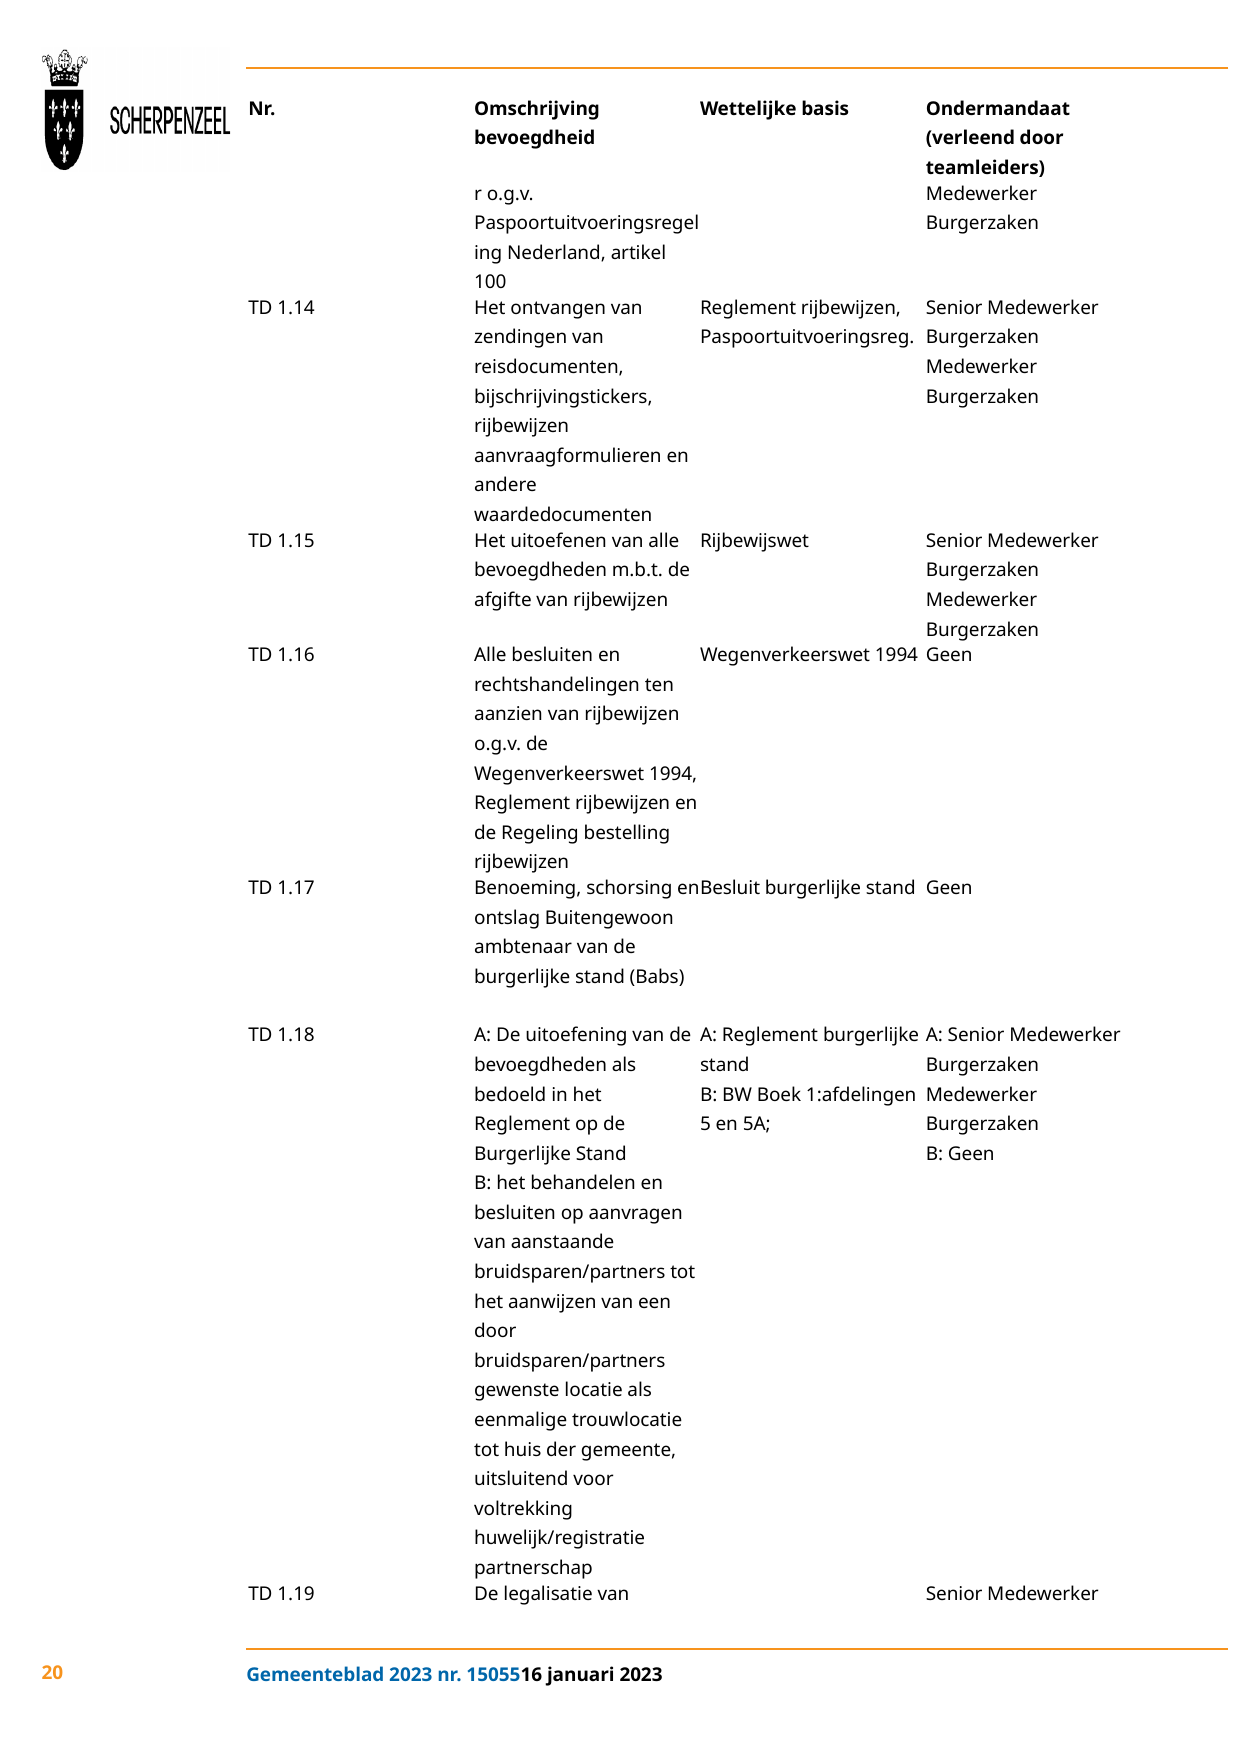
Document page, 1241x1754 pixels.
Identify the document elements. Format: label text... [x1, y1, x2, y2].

table_cell Reglement rijbewijzen, Paspoortuitvoeringsreg. [700, 294, 926, 527]
table_header A: Reglement burgerlijke stand B: BW Boek 1:afdelingen 5 en 5A; [700, 1022, 926, 1580]
table_header Ondermandaat (verleend door teamleiders) [926, 95, 1152, 180]
table_cell [700, 1580, 926, 1606]
table_cell Geen [926, 874, 1152, 989]
table_cell Geen [926, 641, 1152, 874]
table_cell TD 1.19 [248, 1580, 474, 1606]
table_cell TD 1.17 [248, 874, 474, 989]
table_header TD 1.18 [248, 1022, 474, 1580]
table_cell Alle besluiten en rechtshandelingen ten aanzien van rijbewijzen o.g.v. de Wegenverkeerswet 1994, Reglement rijbewijzen en de Regeling bestelling rijbewijzen [474, 641, 700, 874]
table_header A: Senior Medewerker Burgerzaken Medewerker Burgerzaken B: Geen [926, 1022, 1152, 1580]
table_cell Benoeming, schorsing en ontslag Buitengewoon ambtenaar van de burgerlijke stand (Babs) [474, 874, 700, 989]
table_header Omschrijving bevoegdheid [474, 95, 700, 180]
table_cell De legalisatie van [474, 1580, 700, 1606]
table_cell Senior Medewerker Burgerzaken Medewerker Burgerzaken [926, 294, 1152, 527]
table_cell [248, 180, 474, 294]
table_cell Het uitoefenen van alle bevoegdheden m.b.t. de afgifte van rijbewijzen [474, 527, 700, 641]
table_cell Senior Medewerker [926, 1580, 1152, 1606]
table_cell TD 1.14 [248, 294, 474, 527]
table_header A: De uitoefening van de bevoegdheden als bedoeld in het Reglement op de Burgerlijke Stand B: het behandelen en besluiten op aanvragen van aanstaande bruidsparen/partners tot het aanwijzen van een door bruidsparen/partners gewenste locatie als eenmalige trouwlocatie tot huis der gemeente, uitsluitend voor voltrekking huwelijk/registratie partnerschap [474, 1022, 700, 1580]
table_cell [700, 180, 926, 294]
table_cell r o.g.v. Paspoortuitvoeringsregeling Nederland, artikel 100 [474, 180, 700, 294]
table_cell Rijbewijswet [700, 527, 926, 641]
table_cell Het ontvangen van zendingen van reisdocumenten, bijschrijvingstickers, rijbewijzen aanvraagformulieren en andere waardedocumenten [474, 294, 700, 527]
table_cell TD 1.15 [248, 527, 474, 641]
table_cell Besluit burgerlijke stand [700, 874, 926, 989]
table_cell TD 1.16 [248, 641, 474, 874]
table_cell Medewerker Burgerzaken [926, 180, 1152, 294]
table_header Nr. [248, 95, 474, 180]
table_header Wettelijke basis [700, 95, 926, 180]
table_cell Wegenverkeerswet 1994 [700, 641, 926, 874]
table_cell Senior Medewerker Burgerzaken Medewerker Burgerzaken [926, 527, 1152, 641]
picture [41, 47, 231, 172]
